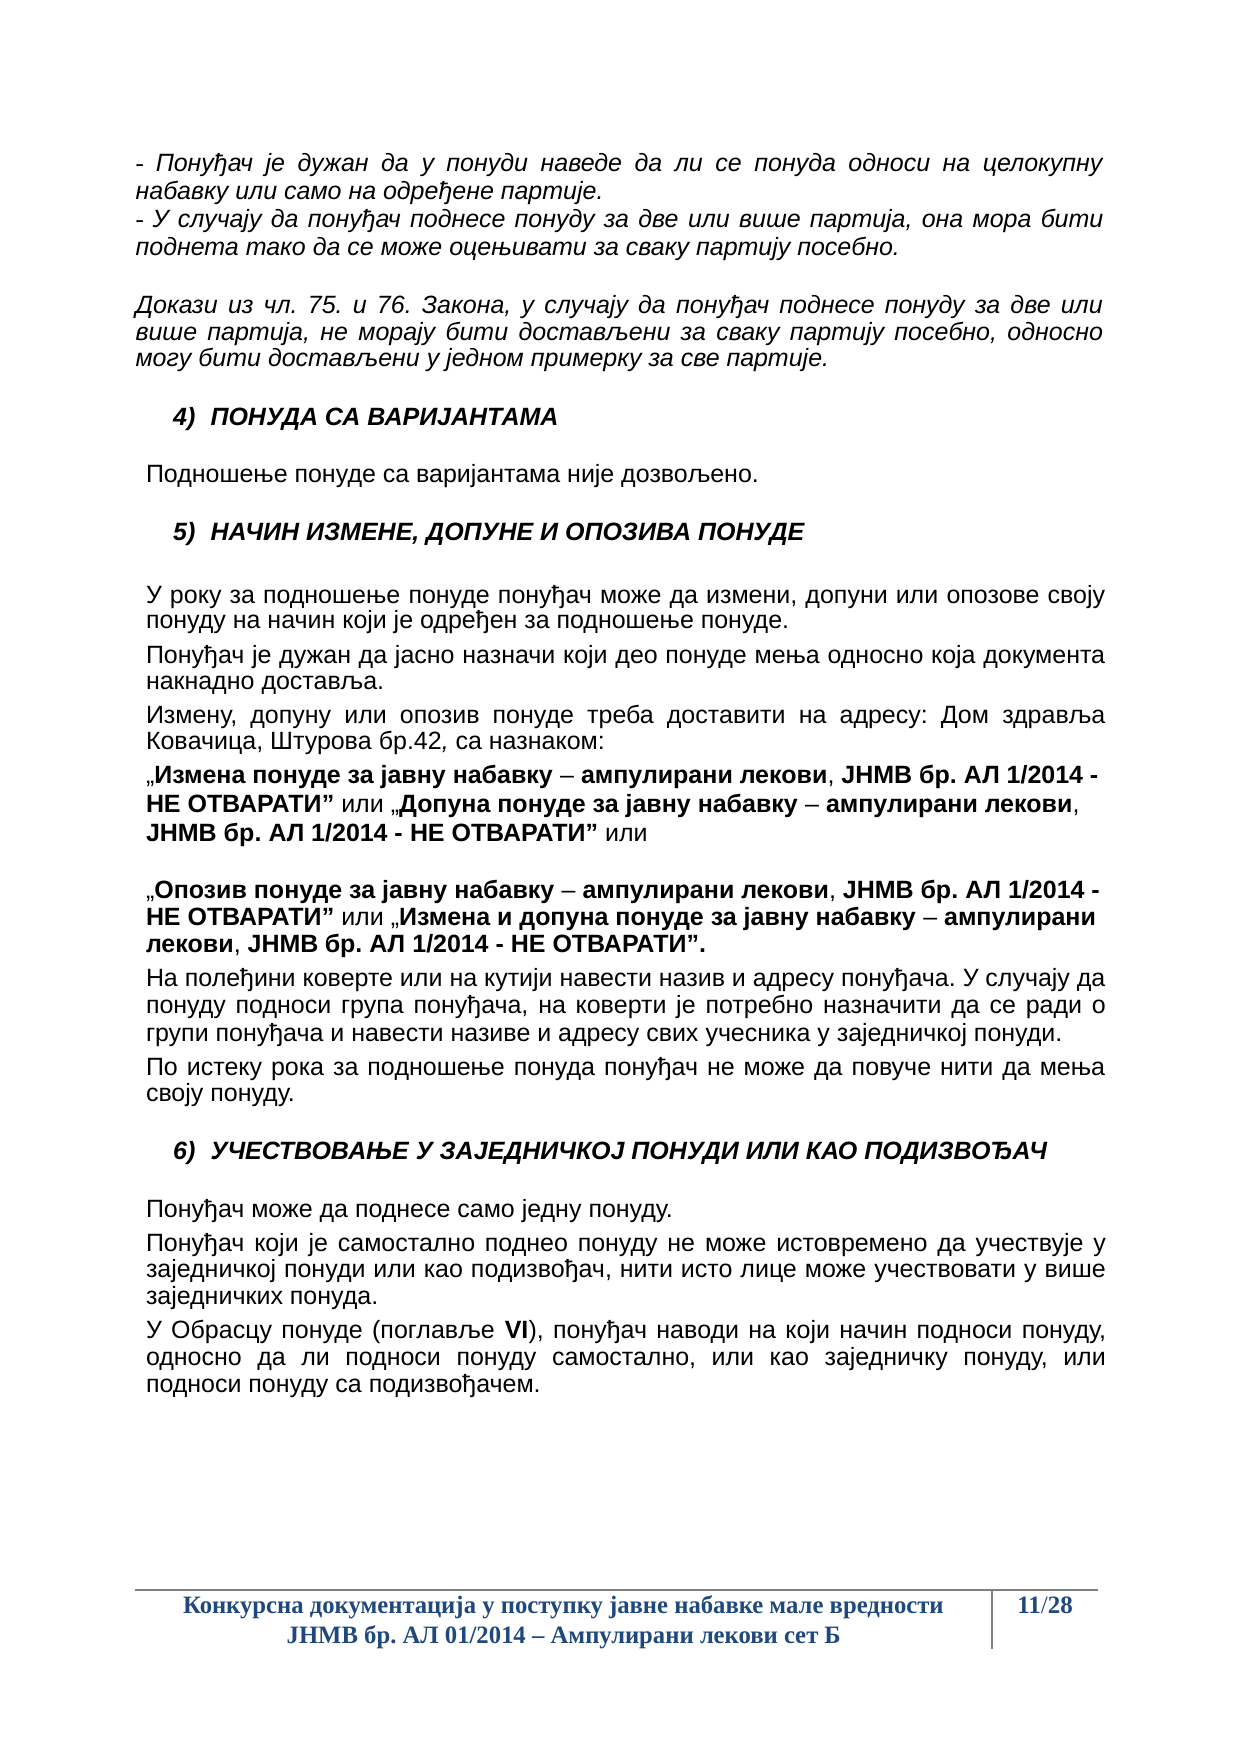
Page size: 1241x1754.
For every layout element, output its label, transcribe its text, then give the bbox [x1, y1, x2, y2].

table_cell ЈНМВ бр. АЛ 01/2014 – Ампулирани лекови сет Б [135, 1619, 991, 1649]
text „Измена понуде за јавну набавку – ампулирани лекови, ЈНМВ бр. АЛ 1/2014 - НЕ ОТВАРАТИ” или „Допуна понуде за јавну набавку – ампулирани лекови, ЈНМВ бр. АЛ 1/2014 - НЕ ОТВАРАТИ” или [146, 760, 1107, 847]
text Измену, допуну или опозив понуде треба доставити на адресу: Дом здравља Ковачица, Штурова бр.42, са назнаком: [146, 700, 1107, 755]
text Понуђач може да поднесе само једну понуду. [146, 1194, 1107, 1222]
text - Понуђач је дужан да у понуди наведе да ли се понуда односи на целокупну набавку или само на одређене партије. [135, 148, 1107, 204]
text По истеку рока за подношење понуда понуђач не може да повуче нити да мења своју понуду. [146, 1052, 1107, 1107]
table_header 11/28 [993, 1591, 1098, 1619]
text „Опозив понуде за јавну набавку – ампулирани лекови, ЈНМВ бр. АЛ 1/2014 - НЕ ОТВАРАТИ” или „Измена и допуна понуде за јавну набавку – ампулирани лекови, ЈНМВ бр. АЛ 1/2014 - НЕ ОТВАРАТИ”. [146, 875, 1107, 958]
list ПОНУДА СА ВАРИЈАНТАМА [173, 402, 1107, 430]
text На полеђини коверте или на кутији навести назив и адресу понуђача. У случају да понуду подноси група понуђача, на коверти је потребно назначити да се ради о групи понуђача и навести називе и адресу свих учесника у заједничкој понуди. [146, 963, 1107, 1047]
text Понуђач је дужан да јасно назначи који део понуде мења односно која документа накнадно доставља. [146, 640, 1107, 694]
list УЧЕСТВОВАЊЕ У ЗАЈЕДНИЧКОЈ ПОНУДИ ИЛИ КАО ПОДИЗВОЂАЧ [173, 1136, 1107, 1165]
text Подношење понуде са варијантама није дозвољено. [146, 459, 1107, 488]
text Понуђач који је самостално поднео понуду не може истовремено да учествује у заједничкој понуди или као подизвођач, нити исто лице може учествовати у више заједничких понуда. [146, 1228, 1107, 1310]
table_header Конкурсна документација у поступку јавне набавке мале вредности [135, 1591, 991, 1619]
text У року за подношење понуде понуђач може да измени, допуни или опозове своју понуду на начин који је одређен за подношење понуде. [146, 579, 1107, 634]
text Докази из чл. 75. и 76. Закона, у случају да понуђач поднесе понуду за две или више партија, не морају бити достављени за сваку партију посебно, односно могу бити достављени у једном примерку за све партије. [135, 290, 1107, 372]
text - У случају да понуђач поднесе понуду за две или више партија, она мора бити поднета тако да се може оцењивати за сваку партију посебно. [135, 204, 1107, 261]
text У Обрасцу понуде (поглавље VI), понуђач наводи на који начин подноси понуду, односно да ли подноси понуду самостално, или као заједничку понуду, или подноси понуду са подизвођачем. [146, 1315, 1107, 1398]
table_cell [993, 1619, 1098, 1649]
list НАЧИН ИЗМЕНЕ, ДОПУНЕ И ОПОЗИВА ПОНУДЕ [173, 517, 1107, 546]
